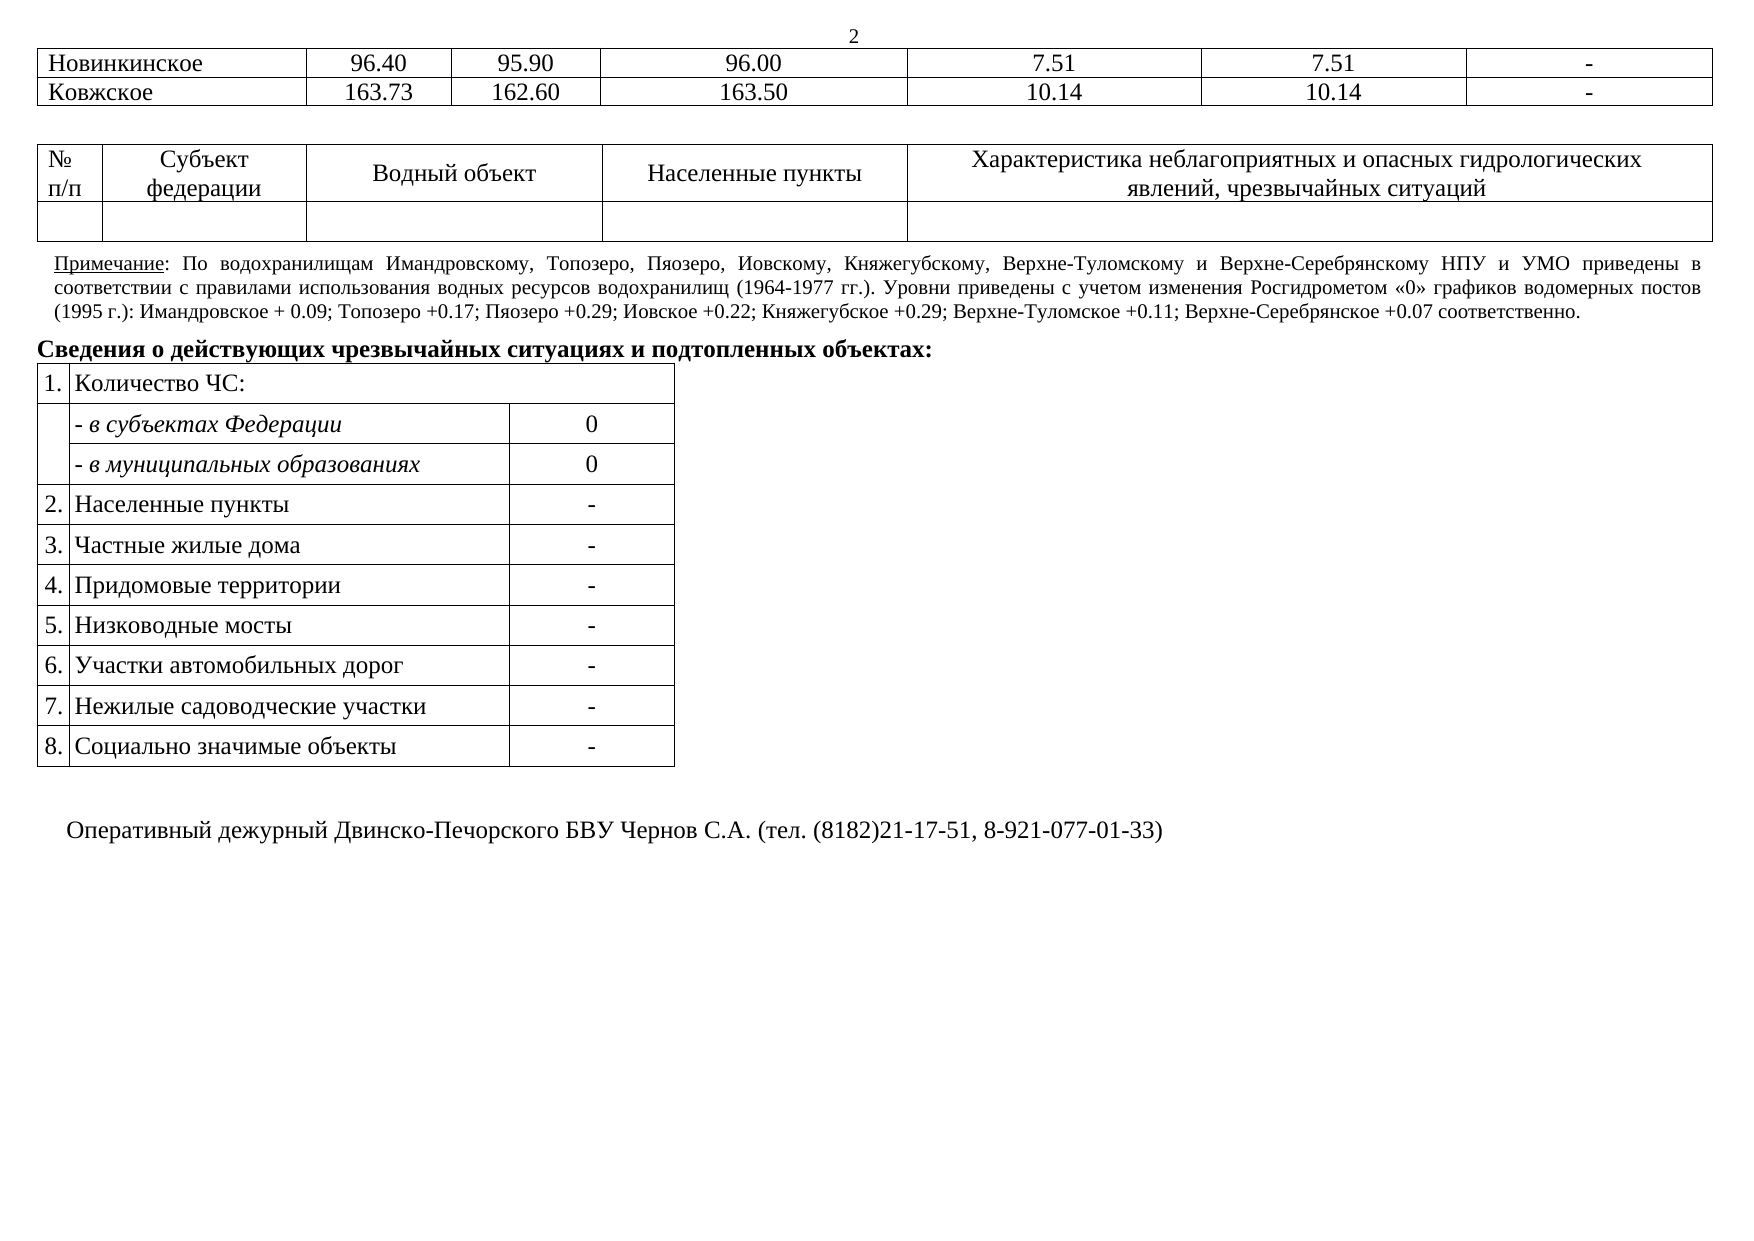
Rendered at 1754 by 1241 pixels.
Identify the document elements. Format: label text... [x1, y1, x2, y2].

table_cell 6. [38, 646, 69, 685]
table_cell - [510, 525, 674, 564]
table_cell 8. [38, 726, 69, 766]
table_header Характеристика неблагоприятных и опасных гидрологических явлений, чрезвычайных ситуаций [908, 145, 1712, 201]
table_cell 0 [510, 404, 674, 443]
table_cell - [510, 485, 674, 524]
table_cell 95.90 [452, 49, 600, 77]
table_cell 10.14 [908, 78, 1201, 105]
table_cell Участки автомобильных дорог [70, 646, 509, 685]
table_cell 2. [38, 485, 69, 524]
table_cell 7. [38, 686, 69, 725]
table_cell [307, 202, 602, 241]
table_cell 96.40 [307, 49, 451, 77]
table_cell Нежилые садоводческие участки [70, 686, 509, 725]
table_cell Частные жилые дома [70, 525, 509, 564]
table_cell Придомовые территории [70, 565, 509, 604]
table_cell 96.00 [601, 49, 907, 77]
table_cell - [510, 726, 674, 766]
table_cell - [510, 565, 674, 604]
table_cell 162.60 [452, 78, 600, 105]
table_cell [38, 404, 69, 483]
table_header № п/п [38, 145, 102, 201]
table_cell - [510, 686, 674, 725]
text Сведения о действующих чрезвычайных ситуациях и подтопленных объектах: [37, 334, 1713, 363]
table_cell - [1467, 78, 1712, 105]
table_cell 7.51 [1202, 49, 1466, 77]
table_cell [603, 202, 907, 241]
table_cell - в субъектах Федерации [70, 404, 509, 443]
table_cell Новинкинское [38, 49, 306, 77]
table_cell Низководные мосты [70, 606, 509, 645]
table_header Количество ЧС: [70, 364, 674, 403]
table_cell 5. [38, 606, 69, 645]
table_cell - [1467, 49, 1712, 77]
table_cell 163.50 [601, 78, 907, 105]
table_cell 7.51 [908, 49, 1201, 77]
table_cell 3. [38, 525, 69, 564]
table_cell [908, 202, 1712, 241]
table_header Субъект федерации [103, 145, 306, 201]
table_cell 10.14 [1202, 78, 1466, 105]
table_header 1. [38, 364, 69, 403]
table_cell [38, 202, 102, 241]
table_cell 4. [38, 565, 69, 604]
table_cell Населенные пункты [70, 485, 509, 524]
table_header Водный объект [307, 145, 602, 201]
table_cell [103, 202, 306, 241]
table_cell Ковжское [38, 78, 306, 105]
table_cell 163.73 [307, 78, 451, 105]
table_cell - [510, 606, 674, 645]
table_cell - в муниципальных образованиях [70, 444, 509, 483]
table_header Населенные пункты [603, 145, 907, 201]
table_cell Социально значимые объекты [70, 726, 509, 766]
text Оперативный дежурный Двинско-Печорского БВУ Чернов С.А. (тел. (8182)21-17-51, 8-921-077-01-33) [66, 815, 1713, 844]
text Примечание: По водохранилищам Имандровскому, Топозеро, Пяозеро, Иовскому, Княжегубскому, Верхне-Туломскому и Верхне-Серебрянскому НПУ и УМО приведены в соответствии с правилами использования водных ресурсов водохранилищ (1964-1977 гг.). Уровни приведены с учетом изменения Росгидрометом «0» графиков водомерных постов (1995 г.): Имандровское + 0.09; Топозеро +0.17; Пяозеро +0.29; Иовское +0.22; Княжегубское +0.29; Верхне-Туломское +0.11; Верхне-Серебрянское +0.07 соответственно. [54, 251, 1703, 323]
table_cell - [510, 646, 674, 685]
table_cell 0 [510, 444, 674, 483]
